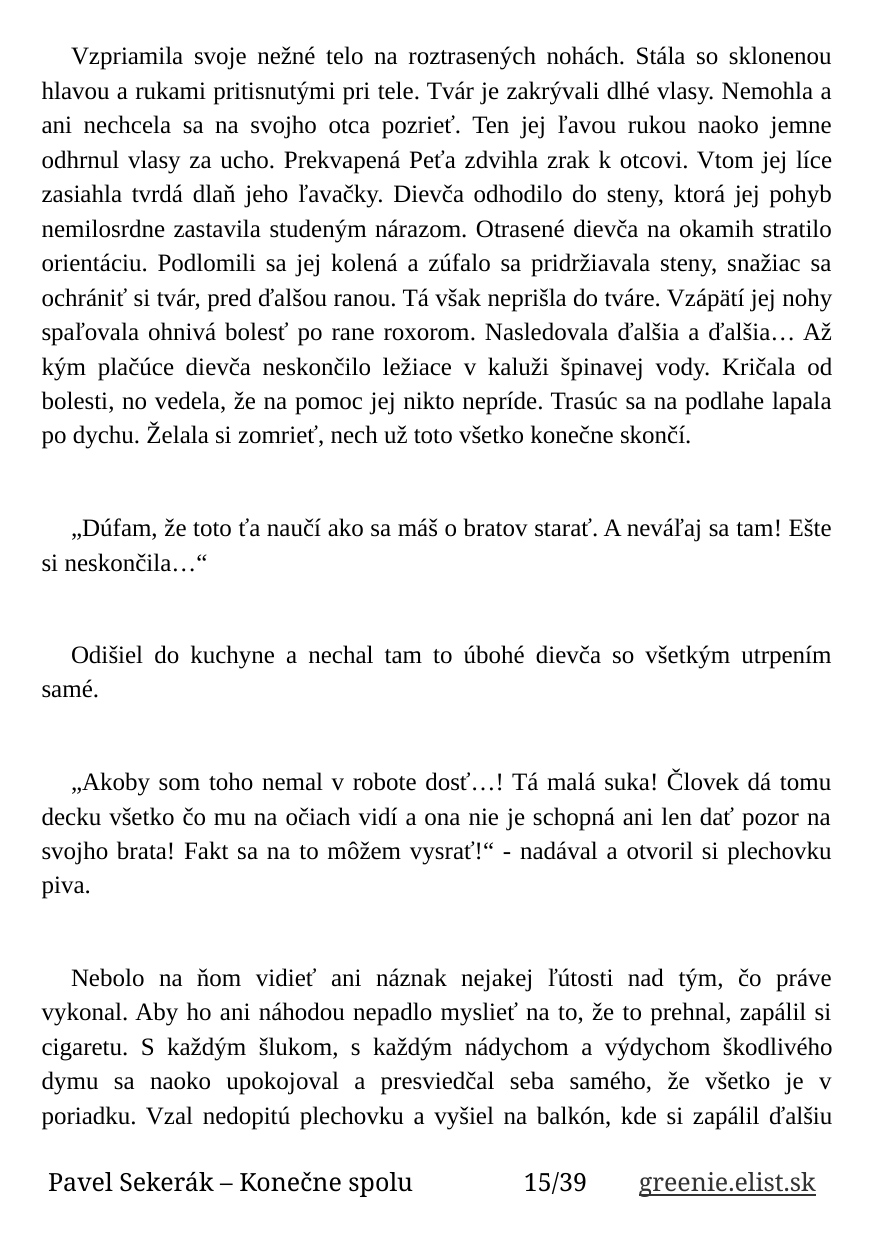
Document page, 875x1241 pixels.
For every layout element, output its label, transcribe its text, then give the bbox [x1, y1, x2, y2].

text Odišiel do kuchyne a nechal tam to úbohé dievča so všetkým utrpením samé. [41, 640, 833, 703]
text Nebolo na ňom vidieť ani náznak nejakej ľútosti nad tým, čo práve vykonal. Aby ho ani náhodou nepadlo myslieť na to, že to prehnal, zapálil si cigaretu. S každým šlukom, s každým nádychom a výdychom škodlivého dymu sa naoko upokojoval a presviedčal seba samého, že všetko je v poriadku. Vzal nedopitú plechovku a vyšiel na balkón, kde si zapálil ďalšiu [41, 963, 833, 1130]
text Vzpriamila svoje nežné telo na roztrasených nohách. Stála so sklonenou hlavou a rukami pritisnutými pri tele. Tvár je zakrývali dlhé vlasy. Nemohla a ani nechcela sa na svojho otca pozrieť. Ten jej ľavou rukou naoko jemne odhrnul vlasy za ucho. Prekvapená Peťa zdvihla zrak k otcovi. Vtom jej líce zasiahla tvrdá dlaň jeho ľavačky. Dievča odhodilo do steny, ktorá jej pohyb nemilosrdne zastavila studeným nárazom. Otrasené dievča na okamih stratilo orientáciu. Podlomili sa jej kolená a zúfalo sa pridržiavala steny, snažiac sa ochrániť si tvár, pred ďalšou ranou. Tá však neprišla do tváre. Vzápätí jej nohy spaľovala ohnivá bolesť po rane roxorom. Nasledovala ďalšia a ďalšia… Až kým plačúce dievča neskončilo ležiace v kaluži špinavej vody. Kričala od bolesti, no vedela, že na pomoc jej nikto nepríde. Trasúc sa na podlahe lapala po dychu. Želala si zomrieť, nech už toto všetko konečne skončí. [41, 41, 833, 449]
text „Akoby som toho nemal v robote dosť…! Tá malá suka! Človek dá tomu decku všetko čo mu na očiach vidí a ona nie je schopná ani len dať pozor na svojho brata! Fakt sa na to môžem vysrať!“ - nadával a otvoril si plechovku piva. [41, 767, 833, 899]
text „Dúfam, že toto ťa naučí ako sa máš o bratov starať. A neváľaj sa tam! Ešte si neskončila…“ [41, 513, 833, 576]
